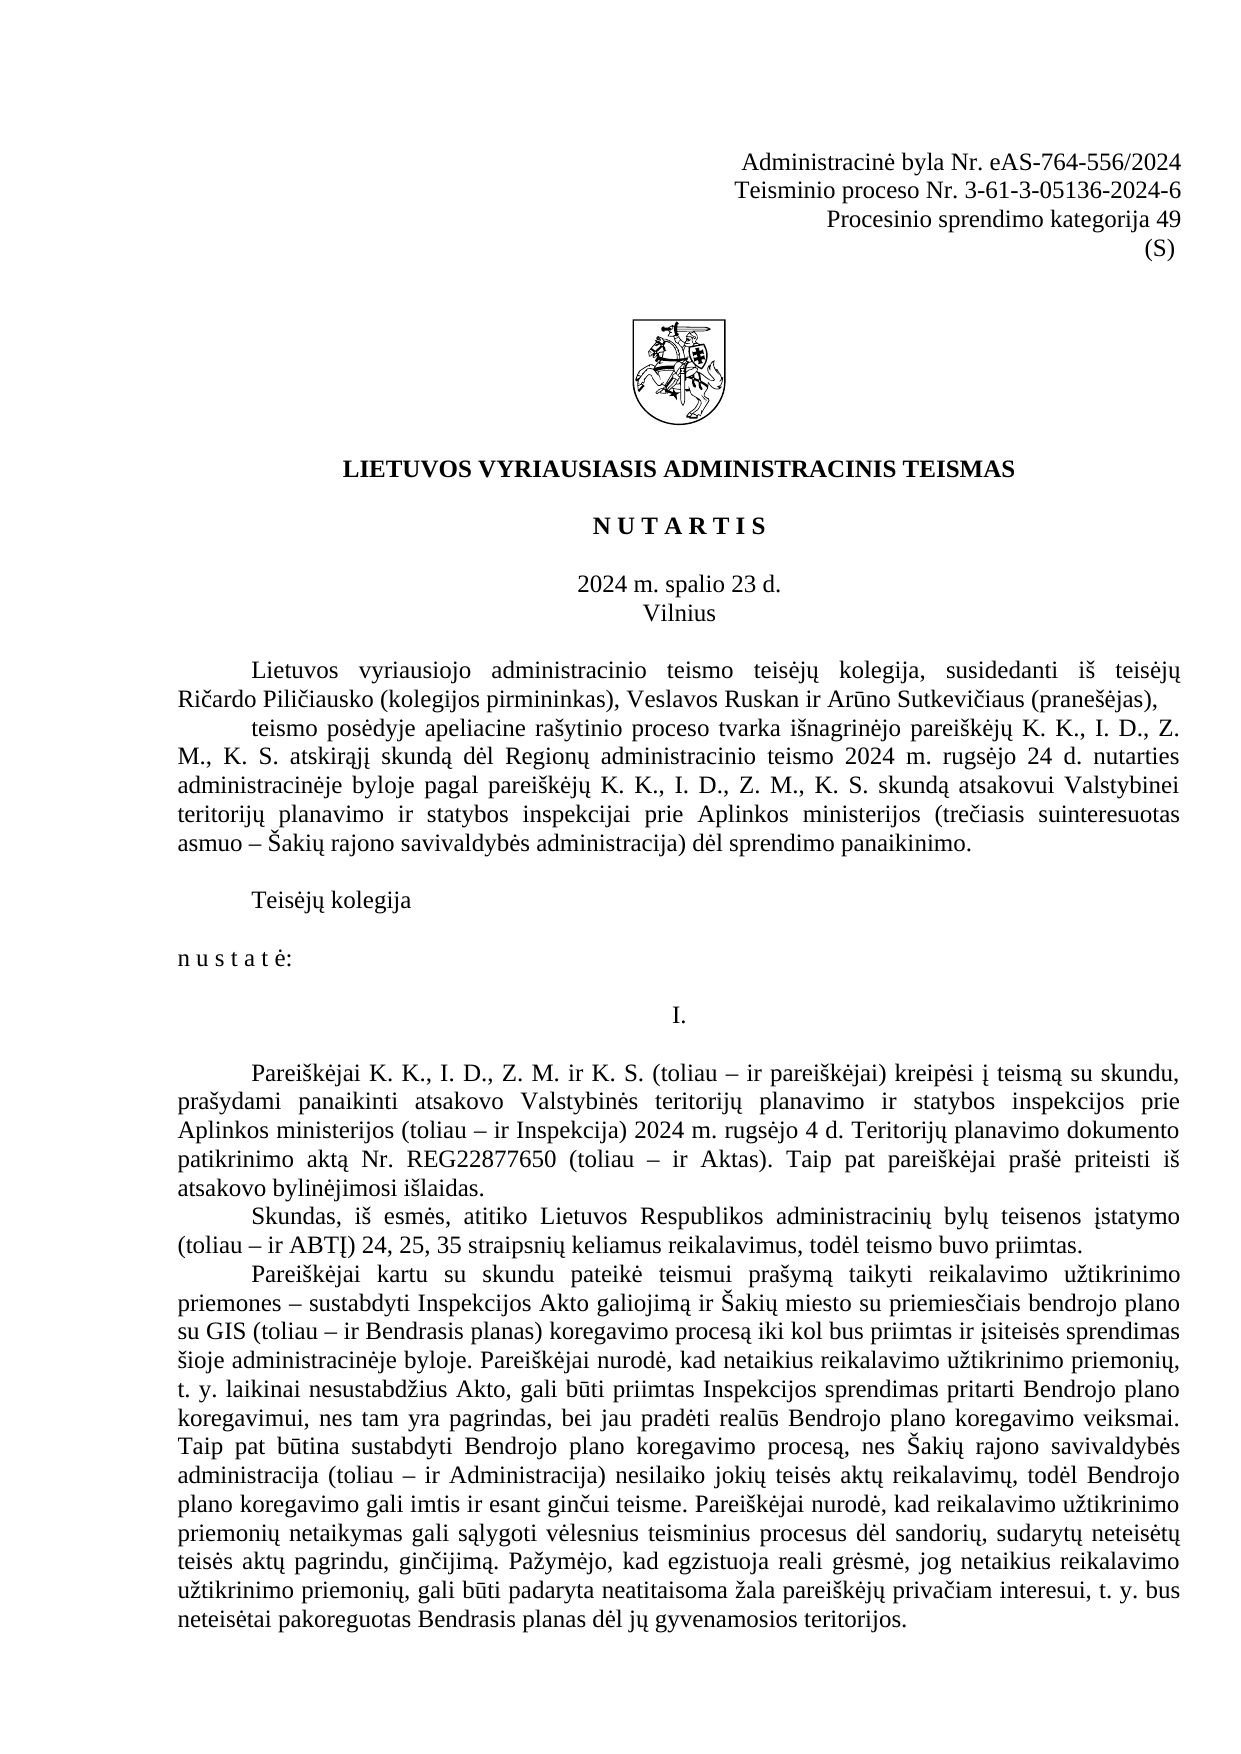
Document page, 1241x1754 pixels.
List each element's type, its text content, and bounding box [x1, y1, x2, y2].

text Lietuvos vyriausiojo administracinio teismo teisėjų kolegija, susidedanti iš teisėjų Ričardo Piličiausko (kolegijos pirmininkas), Veslavos Ruskan ir Arūno Sutkevičiaus (pranešėjas), [177, 655, 1181, 713]
text LIETUVOS VYRIAUSIASIS ADMINISTRACINIS TEISMAS [177, 454, 1181, 483]
text Vilnius [177, 598, 1181, 626]
text I. [177, 1000, 1181, 1029]
text (S) [177, 233, 1181, 262]
text Pareiškėjai K. K., I. D., Z. M. ir K. S. (toliau – ir pareiškėjai) kreipėsi į teismą su skundu, prašydami panaikinti atsakovo Valstybinės teritorijų planavimo ir statybos inspekcijos prie Aplinkos ministerijos (toliau – ir Inspekcija) 2024 m. rugsėjo 4 d. Teritorijų planavimo dokumento patikrinimo aktą Nr. REG22877650 (toliau – ir Aktas). Taip pat pareiškėjai prašė priteisti iš atsakovo bylinėjimosi išlaidas. [177, 1058, 1181, 1201]
text 2024 m. spalio 23 d. [177, 569, 1181, 598]
text Administracinė byla Nr. eAS-764-556/2024 [177, 147, 1181, 176]
text Pareiškėjai kartu su skundu pateikė teismui prašymą taikyti reikalavimo užtikrinimo priemones – sustabdyti Inspekcijos Akto galiojimą ir Šakių miesto su priemiesčiais bendrojo plano su GIS (toliau – ir Bendrasis planas) koregavimo procesą iki kol bus priimtas ir įsiteisės sprendimas šioje administracinėje byloje. Pareiškėjai nurodė, kad netaikius reikalavimo užtikrinimo priemonių, t. y. laikinai nesustabdžius Akto, gali būti priimtas Inspekcijos sprendimas pritarti Bendrojo plano koregavimui, nes tam yra pagrindas, bei jau pradėti realūs Bendrojo plano koregavimo veiksmai. Taip pat būtina sustabdyti Bendrojo plano koregavimo procesą, nes Šakių rajono savivaldybės administracija (toliau – ir Administracija) nesilaiko jokių teisės aktų reikalavimų, todėl Bendrojo plano koregavimo gali imtis ir esant ginčui teisme. Pareiškėjai nurodė, kad reikalavimo užtikrinimo priemonių netaikymas gali sąlygoti vėlesnius teisminius procesus dėl sandorių, sudarytų neteisėtų teisės aktų pagrindu, ginčijimą. Pažymėjo, kad egzistuoja reali grėsmė, jog netaikius reikalavimo užtikrinimo priemonių, gali būti padaryta neatitaisoma žala pareiškėjų privačiam interesui, t. y. bus neteisėtai pakoreguotas Bendrasis planas dėl jų gyvenamosios teritorijos. [177, 1259, 1181, 1633]
text Procesinio sprendimo kategorija 49 [177, 204, 1181, 233]
text nustatė: [177, 943, 1181, 971]
text Skundas, iš esmės, atitiko Lietuvos Respublikos administracinių bylų teisenos įstatymo (toliau – ir ABTĮ) 24, 25, 35 straipsnių keliamus reikalavimus, todėl teismo buvo priimtas. [177, 1201, 1181, 1259]
text teismo posėdyje apeliacine rašytinio proceso tvarka išnagrinėjo pareiškėjų K. K., I. D., Z. M., K. S. atskirąjį skundą dėl Regionų administracinio teismo 2024 m. rugsėjo 24 d. nutarties administracinėje byloje pagal pareiškėjų K. K., I. D., Z. M., K. S. skundą atsakovui Valstybinei teritorijų planavimo ir statybos inspekcijai prie Aplinkos ministerijos (trečiasis suinteresuotas asmuo – Šakių rajono savivaldybės administracija) dėl sprendimo panaikinimo. [177, 713, 1181, 856]
text Teisminio proceso Nr. 3-61-3-05136-2024-6 [177, 176, 1181, 204]
text Teisėjų kolegija [177, 885, 1181, 914]
text NUTARTIS [177, 511, 1181, 540]
